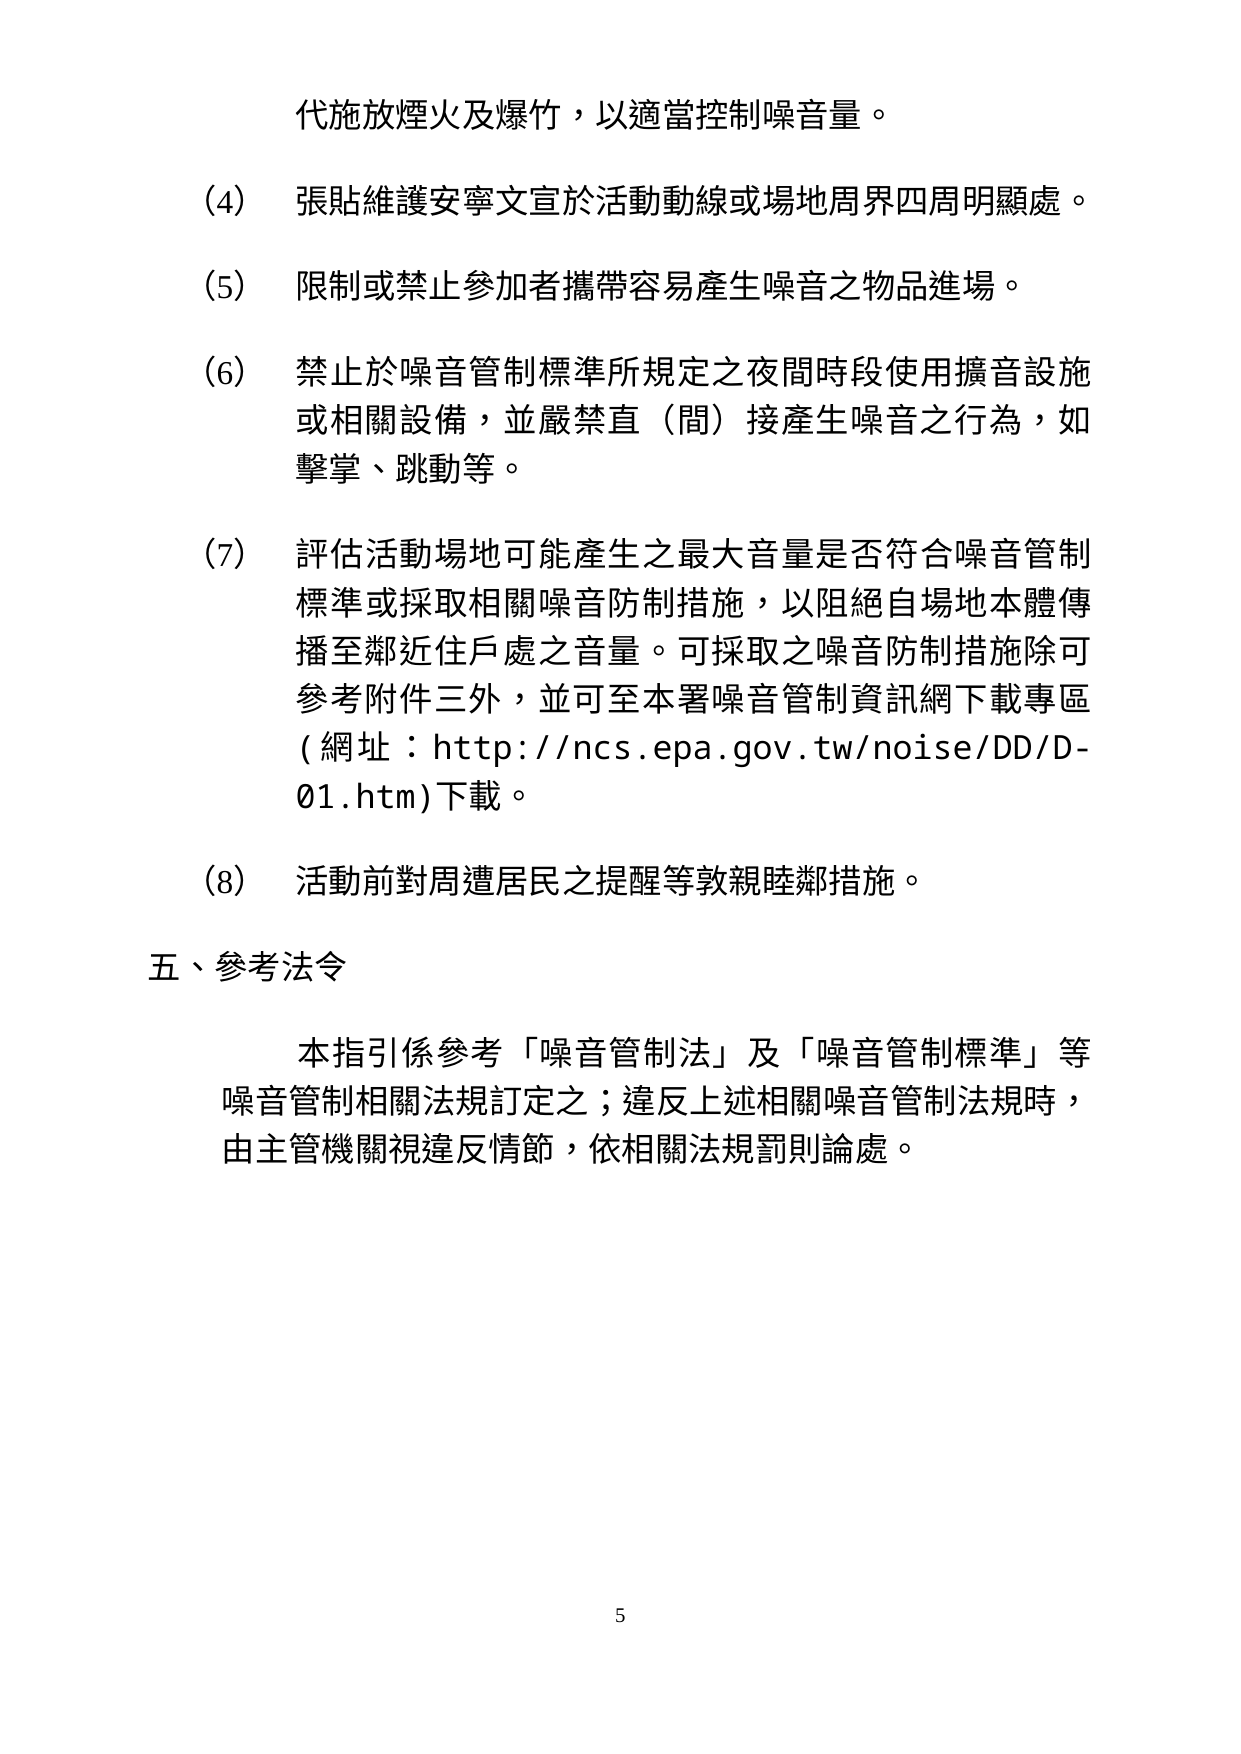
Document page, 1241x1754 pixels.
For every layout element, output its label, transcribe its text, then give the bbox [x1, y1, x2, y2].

text 五、參考法令 [148, 941, 1092, 989]
list 評估活動場地可能產生之最大音量是否符合噪音管制標準或採取相關噪音防制措施，以阻絕自場地本體傳播至鄰近住戶處之音量。可採取之噪音防制措施除可參考附件三外，並可至本署噪音管制資訊網下載專區 (網址：http://ncs.epa.gov.tw/noise/DD/D-01.htm)下載。 [183, 528, 1092, 818]
list 限制或禁止參加者攜帶容易產生噪音之物品進場。 [183, 260, 1092, 308]
list 代施放煙火及爆竹，以適當控制噪音量。 [183, 89, 1092, 137]
list 張貼維護安寧文宣於活動動線或場地周界四周明顯處。 [183, 174, 1092, 223]
list 活動前對周遭居民之提醒等敦親睦鄰措施。 [183, 855, 1092, 903]
text 本指引係參考「噪音管制法」及「噪音管制標準」等噪音管制相關法規訂定之；違反上述相關噪音管制法規時，由主管機關視違反情節，依相關法規罰則論處。 [221, 1027, 1092, 1171]
list 禁止於噪音管制標準所規定之夜間時段使用擴音設施或相關設備，並嚴禁直（間）接產生噪音之行為，如擊掌、跳動等。 [183, 346, 1092, 491]
